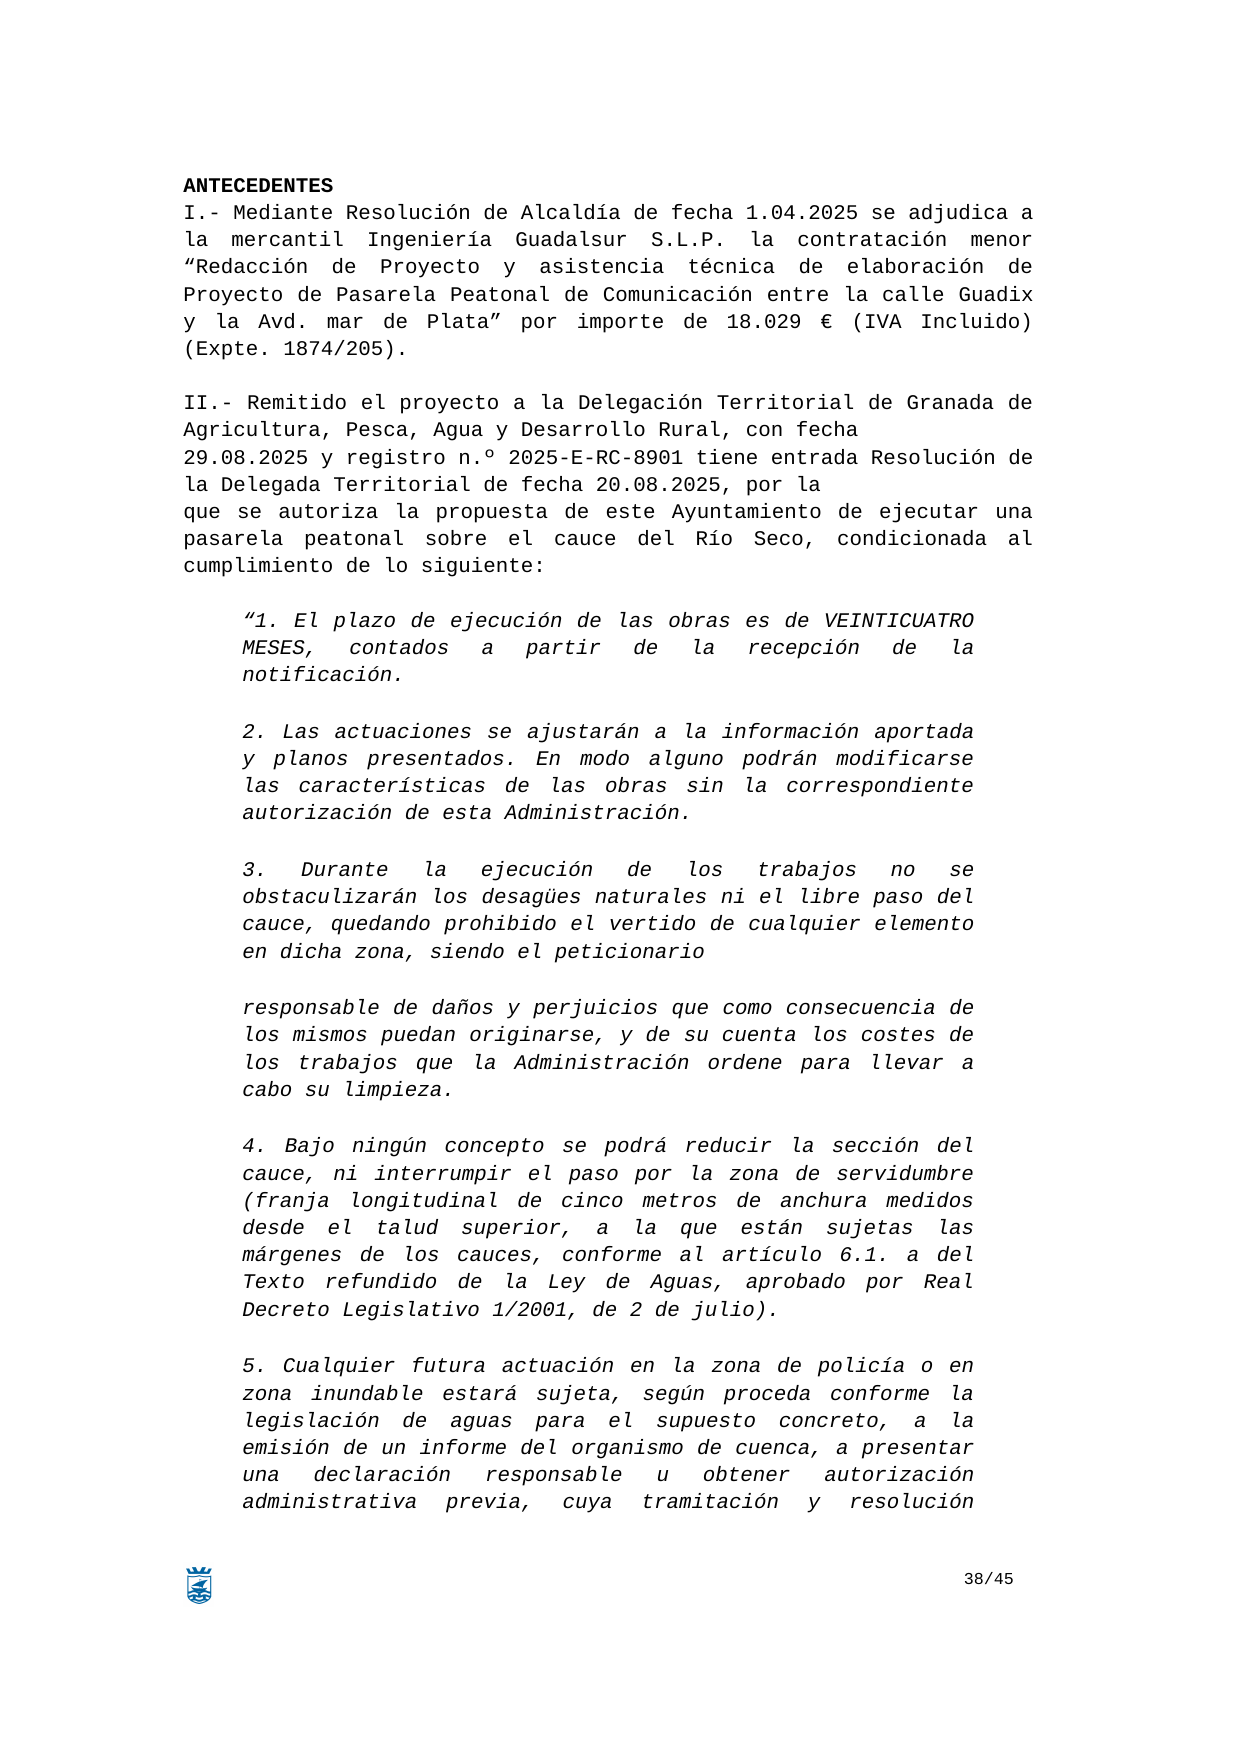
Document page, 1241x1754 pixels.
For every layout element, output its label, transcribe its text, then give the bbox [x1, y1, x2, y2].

picture [183, 1562, 214, 1607]
text “1. El plazo de ejecución de las obras es de VEINTICUATRO MESES, contados a partir de la recepción de la notificación. [242, 610, 974, 688]
text II.- Remitido el proyecto a la Delegación Territorial de Granada de Agricultura, Pesca, Agua y Desarrollo Rural, con fecha [183, 392, 1033, 443]
text 2. Las actuaciones se ajustarán a la información aportada y planos presentados. En modo alguno podrán modificarse las características de las obras sin la correspondiente autorización de esta Administración. [242, 721, 974, 826]
text ANTECEDENTES [183, 175, 1033, 198]
text 3. Durante la ejecución de los trabajos no se obstaculizarán los desagües naturales ni el libre paso del cauce, quedando prohibido el vertido de cualquier elemento en dicha zona, siendo el peticionario [242, 859, 974, 964]
text 4. Bajo ningún concepto se podrá reducir la sección del cauce, ni interrumpir el paso por la zona de servidumbre (franja longitudinal de cinco metros de anchura medidos desde el talud superior, a la que están sujetas las márgenes de los cauces, conforme al artículo 6.1. a del Texto refundido de la Ley de Aguas, aprobado por Real Decreto Legislativo 1/2001, de 2 de julio). [242, 1136, 974, 1322]
text que se autoriza la propuesta de este Ayuntamiento de ejecutar una pasarela peatonal sobre el cauce del Río Seco, condicionada al cumplimiento de lo siguiente: [183, 501, 1033, 579]
text 5. Cualquier futura actuación en la zona de policía o en zona inundable estará sujeta, según proceda conforme la legislación de aguas para el supuesto concreto, a la emisión de un informe del organismo de cuenca, a presentar una declaración responsable u obtener autorización administrativa previa, cuya tramitación y resolución [242, 1355, 974, 1515]
text 29.08.2025 y registro n.º 2025-E-RC-8901 tiene entrada Resolución de la Delegada Territorial de fecha 20.08.2025, por la [183, 447, 1033, 497]
text responsable de daños y perjuicios que como consecuencia de los mismos puedan originarse, y de su cuenta los costes de los trabajos que la Administración ordene para llevar a cabo su limpieza. [242, 997, 974, 1102]
text I.- Mediante Resolución de Alcaldía de fecha 1.04.2025 se adjudica a la mercantil Ingeniería Guadalsur S.L.P. la contratación menor “Redacción de Proyecto y asistencia técnica de elaboración de Proyecto de Pasarela Peatonal de Comunicación entre la calle Guadix y la Avd. mar de Plata” por importe de 18.029 € (IVA Incluido) (Expte. 1874/205). [183, 202, 1033, 362]
